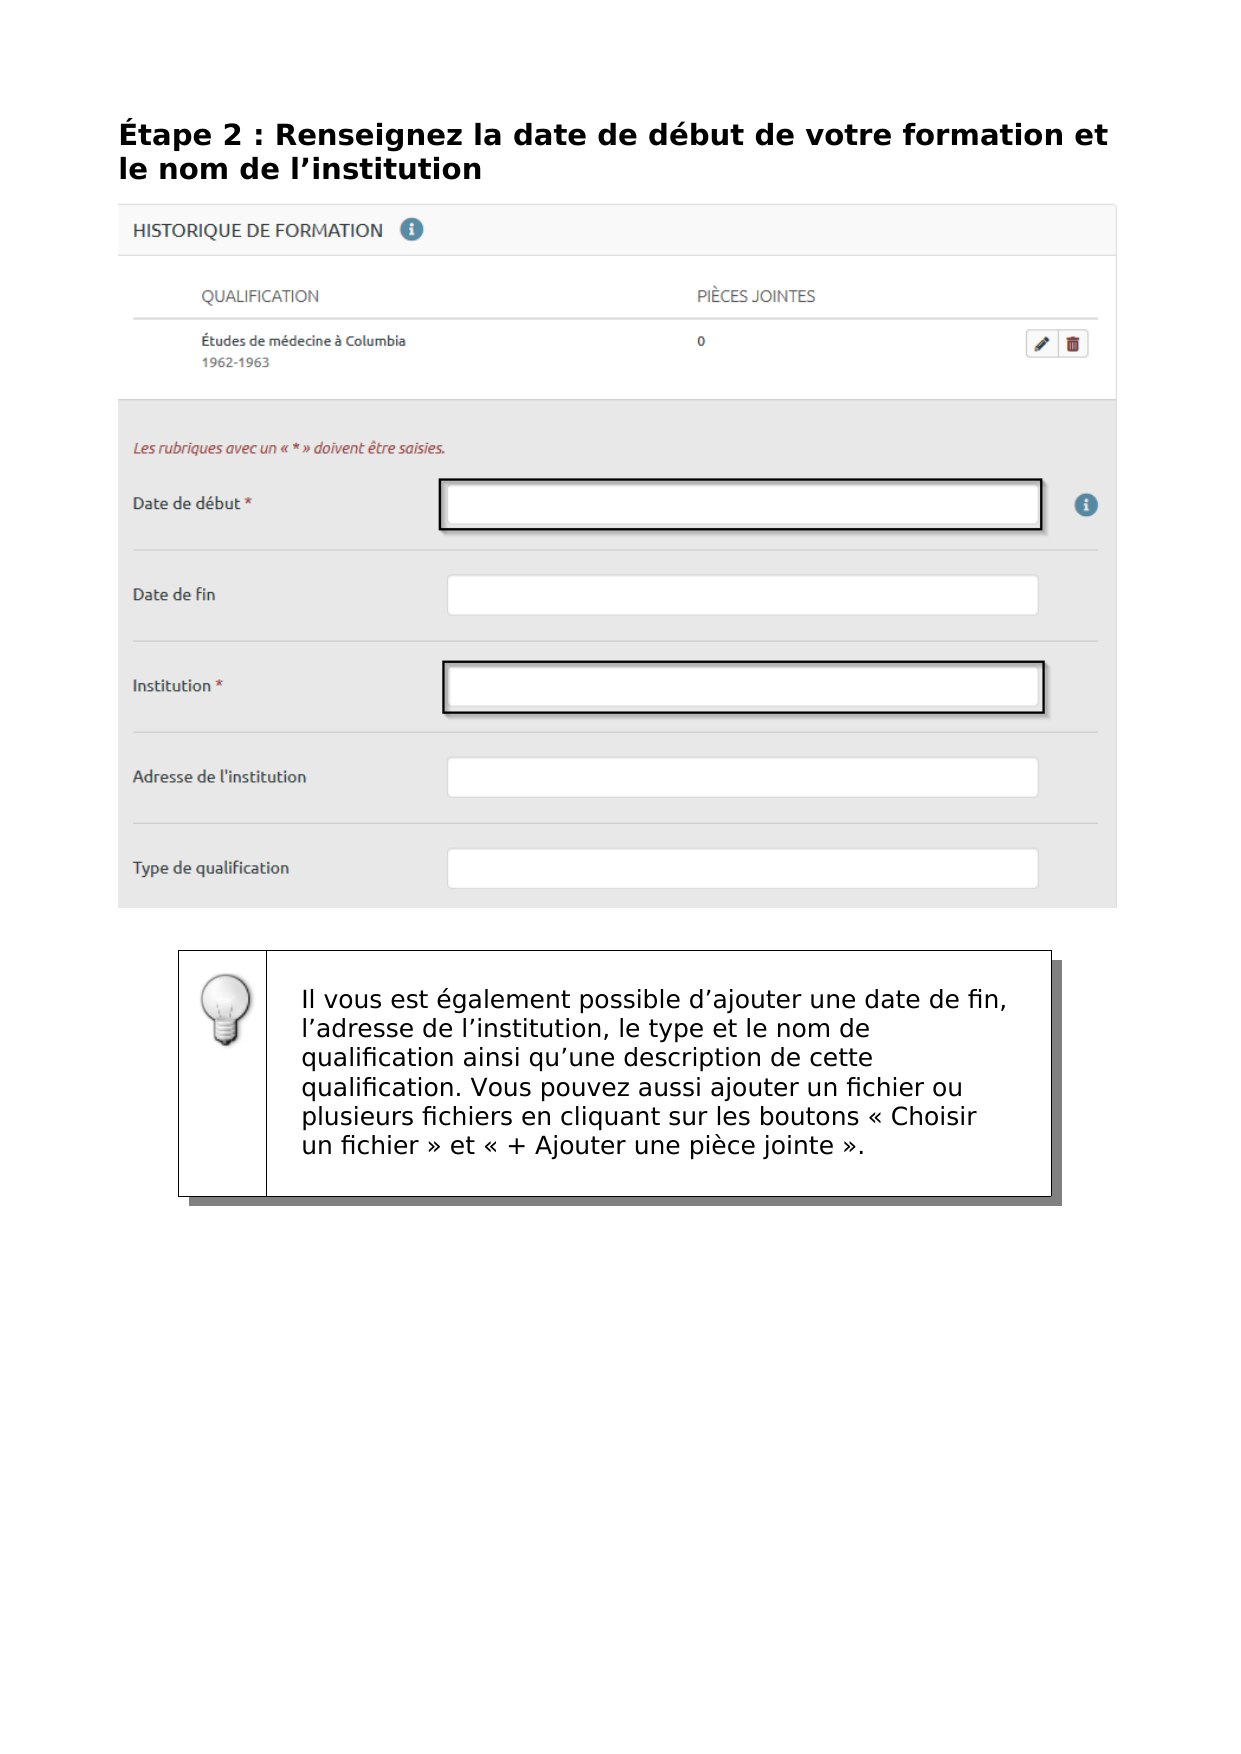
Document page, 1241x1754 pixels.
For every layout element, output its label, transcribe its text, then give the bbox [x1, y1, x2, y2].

table_header Il vous est également possible d’ajouter une date de fin, l’adresse de l’institution, le type et le nom de qualification ainsi qu’une description de cette qualification. Vous pouvez aussi ajouter un fichier ou plusieurs fichiers en cliquant sur les boutons « Choisir un fichier » et « + Ajouter une pièce jointe ». [267, 951, 1051, 1196]
picture [118, 198, 1123, 908]
picture [190, 973, 266, 1049]
table_header [179, 951, 266, 1196]
subtitle Étape 2 : Renseignez la date de début de votre formation et le nom de l’institution [118, 118, 1122, 186]
